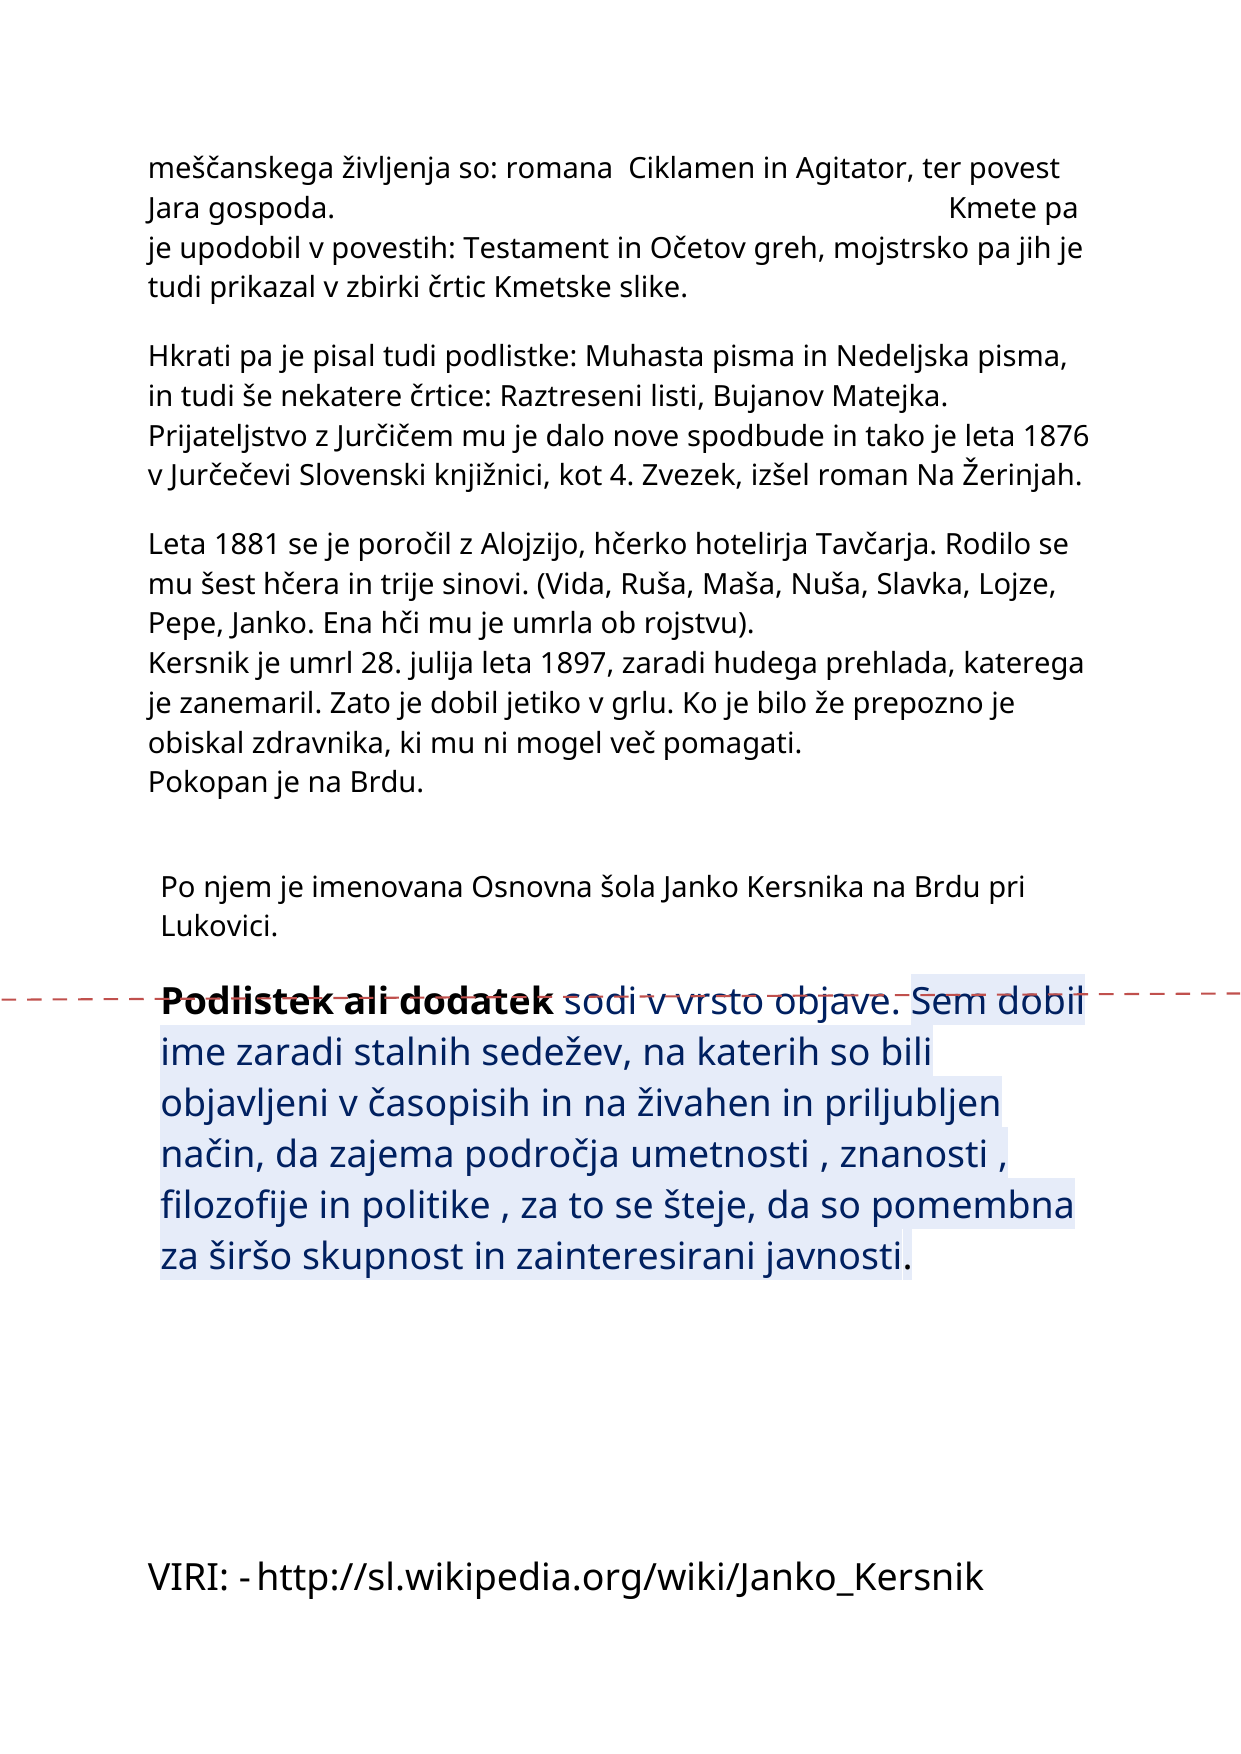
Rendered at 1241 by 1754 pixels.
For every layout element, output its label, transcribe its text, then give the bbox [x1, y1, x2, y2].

text meščanskega življenja so: romana Ciklamen in Agitator, ter povest Jara gospoda. Kmete pa je upodobil v povestih: Testament in Očetov greh, mojstrsko pa jih je tudi prikazal v zbirki črtic Kmetske slike. [148, 148, 1093, 306]
text Po njem je imenovana Osnovna šola Janko Kersnika na Brdu pri Lukovici. [160, 826, 1093, 974]
text Hkrati pa je pisal tudi podlistke: Muhasta pisma in Nedeljska pisma, in tudi še nekatere črtice: Raztreseni listi, Bujanov Matejka. Prijateljstvo z Jurčičem mu je dalo nove spodbude in tako je leta 1876 v Jurčečevi Slovenski knjižnici, kot 4. Zvezek, izšel roman Na Žerinjah. [148, 336, 1093, 494]
text Podlistek ali dodatek sodi v vrsto objave. Sem dobil ime zaradi stalnih sedežev, na katerih so bili objavljeni v časopisih in na živahen in priljubljen način, da zajema področja umetnosti , znanosti , filozofije in politike , za to se šteje, da so pomembna za širšo skupnost in zainteresirani javnosti. [160, 974, 1093, 1280]
text Leta 1881 se je poročil z Alojzijo, hčerko hotelirja Tavčarja. Rodilo se mu šest hčera in trije sinovi. (Vida, Ruša, Maša, Nuša, Slavka, Lojze, Pepe, Janko. Ena hči mu je umrla ob rojstvu). Kersnik je umrl 28. julija leta 1897, zaradi hudega prehlada, katerega je zanemaril. Zato je dobil jetiko v grlu. Ko je bilo že prepozno je obiskal zdravnika, ki mu ni mogel več pomagati. Pokopan je na Brdu. [148, 523, 1093, 801]
text VIRI: - http://sl.wikipedia.org/wiki/Janko_Kersnik [148, 1550, 1093, 1601]
